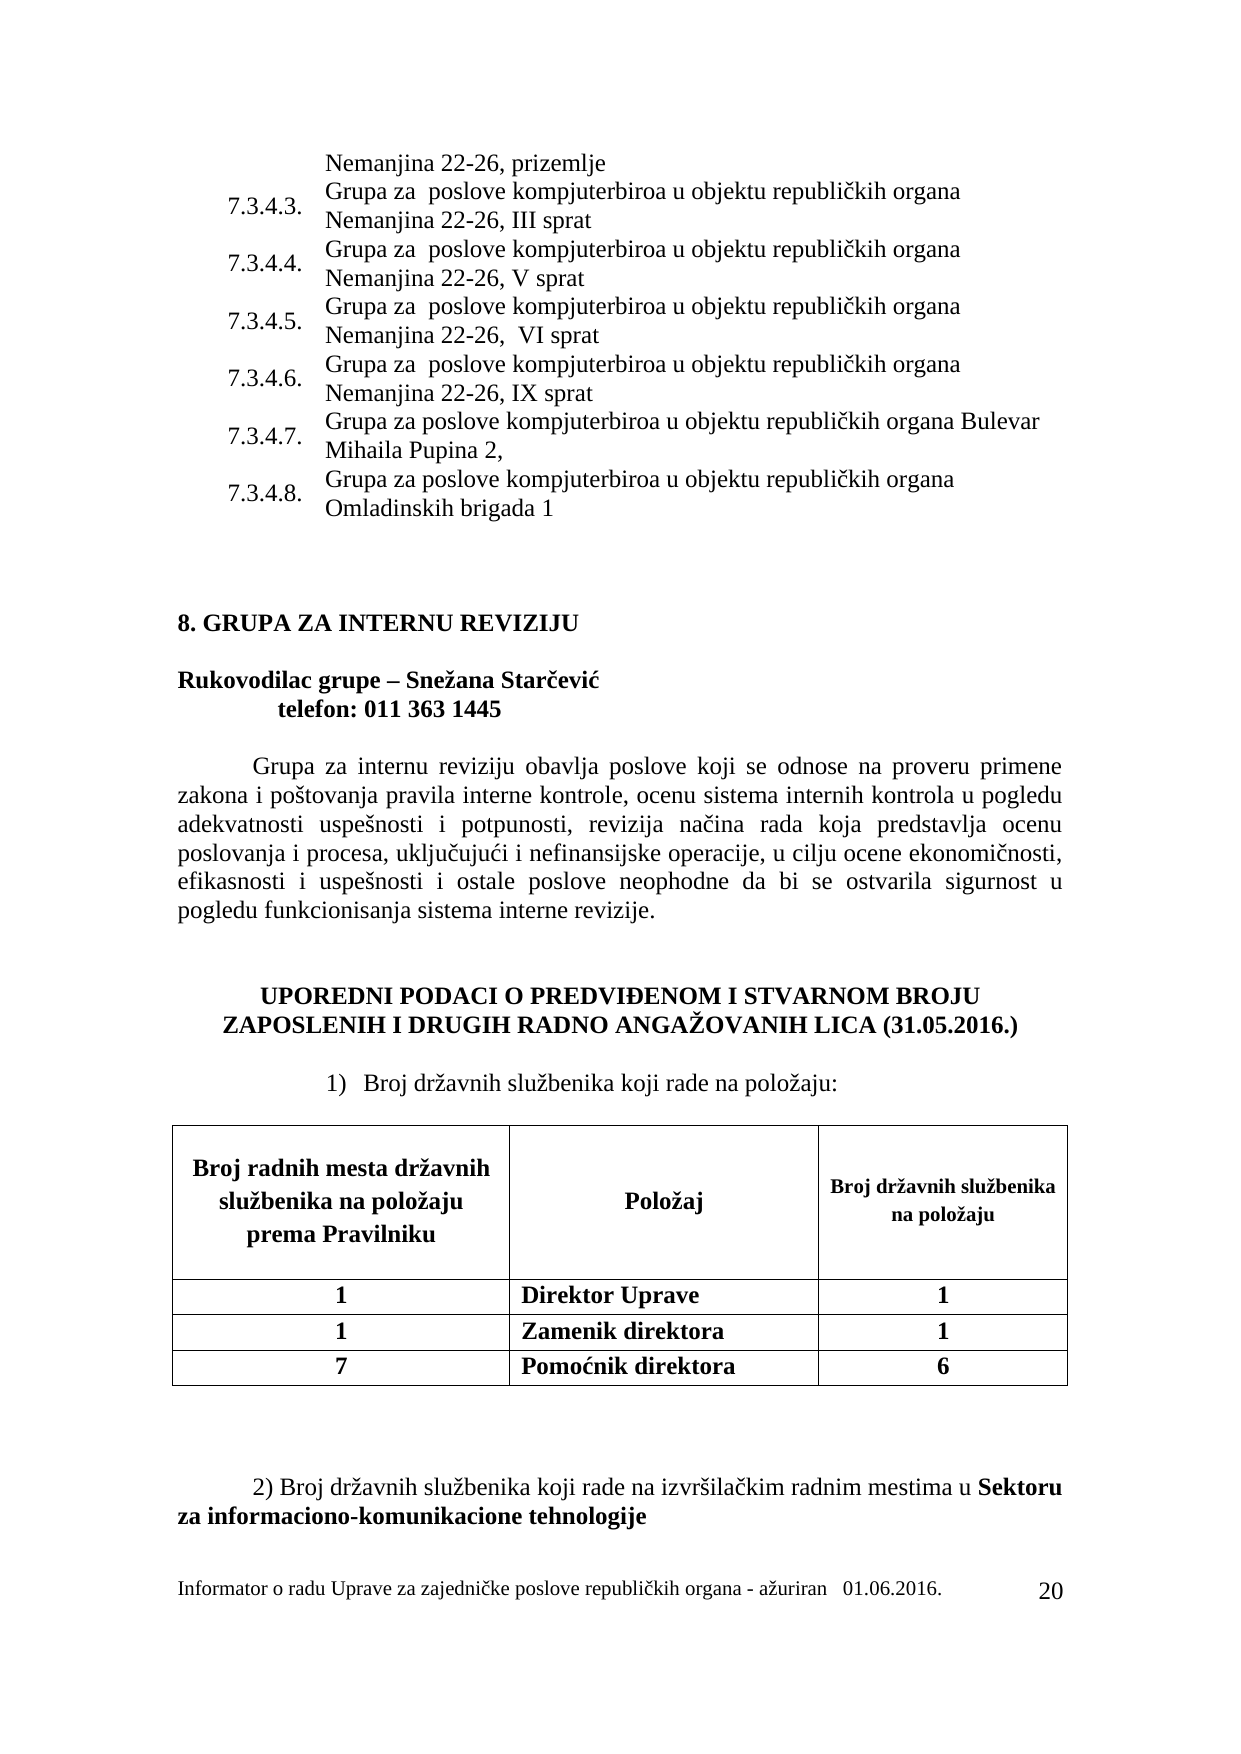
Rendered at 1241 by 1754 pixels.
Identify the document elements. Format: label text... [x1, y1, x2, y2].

table_cell 1 [819, 1280, 1067, 1314]
text Grupa za internu reviziju obavlјa poslove koji se odnose na proveru primene zakona i poštovanja pravila interne kontrole, ocenu sistema internih kontrola u pogledu adekvatnosti uspešnosti i potpunosti, revizija načina rada koja predstavlјa ocenu poslovanja i procesa, uklјučujući i nefinansijske operacije, u cilјu ocene ekonomičnosti, efikasnosti i uspešnosti i ostale poslove neophodne da bi se ostvarila sigurnost u pogledu funkcionisanja sistema interne revizije. [177, 751, 1063, 924]
text 8. GRUPA ZA INTERNU REVIZIJU [177, 608, 1063, 636]
table_cell Direktor Uprave [510, 1280, 818, 1314]
table_cell 1 [173, 1315, 509, 1349]
text telefon: 011 363 1445 [177, 694, 1063, 723]
table_cell 7.3.4.3. [214, 176, 313, 234]
table_cell 7.3.4.8. [214, 464, 313, 521]
table_cell 7.3.4.6. [214, 349, 313, 406]
list Broj državnih službenika koji rade na položaju: [326, 1068, 1063, 1096]
table_cell 1 [173, 1280, 509, 1314]
table_header Broj državnih službenika na položaju [819, 1126, 1067, 1279]
table_cell Zamenik direktora [510, 1315, 818, 1349]
table_cell 6 [819, 1351, 1067, 1385]
table_cell Grupa za poslove kompjuterbiroa u objektu republičkih organa Nemanjina 22-26, V sprat [314, 234, 1076, 291]
table_cell 7.3.4.4. [214, 234, 313, 291]
text 2) Broj državnih službenika koji rade na izvršilačkim radnim mestima u Sektoru za informaciono-komunikacione tehnologije [177, 1472, 1063, 1530]
table_header Broj radnih mesta državnih službenika na položaju prema Pravilniku [173, 1126, 509, 1279]
table_cell 7.3.4.5. [214, 291, 313, 349]
text Rukovodilac grupe – Snežana Starčević [177, 665, 1063, 694]
table_header Položaj [510, 1126, 818, 1279]
table_cell 1 [819, 1315, 1067, 1349]
table_cell 7.3.4.7. [214, 406, 313, 464]
table_cell Grupa za poslove kompjuterbiroa u objektu republičkih organa Nemanjina 22-26, VI sprat [314, 291, 1076, 349]
table_cell Grupa za poslove kompjuterbiroa u objektu republičkih organa Omladinskih brigada 1 [314, 464, 1076, 521]
table_cell Grupa za poslove kompjuterbiroa u objektu republičkih organa Nemanjina 22-26, III sprat [314, 176, 1076, 234]
table_cell Grupa za poslove kompjuterbiroa u objektu republičkih organa Nemanjina 22-26, IX sprat [314, 349, 1076, 406]
table_cell Grupa za poslove kompjuterbiroa u objektu republičkih organa Bulevar Mihaila Pupina 2, [314, 406, 1076, 464]
table_cell Pomoćnik direktora [510, 1351, 818, 1385]
table_cell 7 [173, 1351, 509, 1385]
text UPOREDNI PODACI O PREDVIĐENOM I STVARNOM BROJU ZAPOSLENIH I DRUGIH RADNO ANGAŽOVANIH LICA (31.05.2016.) [177, 981, 1063, 1039]
table_cell Nemanjina 22-26, prizemlјe [314, 148, 1076, 176]
table_cell [214, 148, 313, 176]
